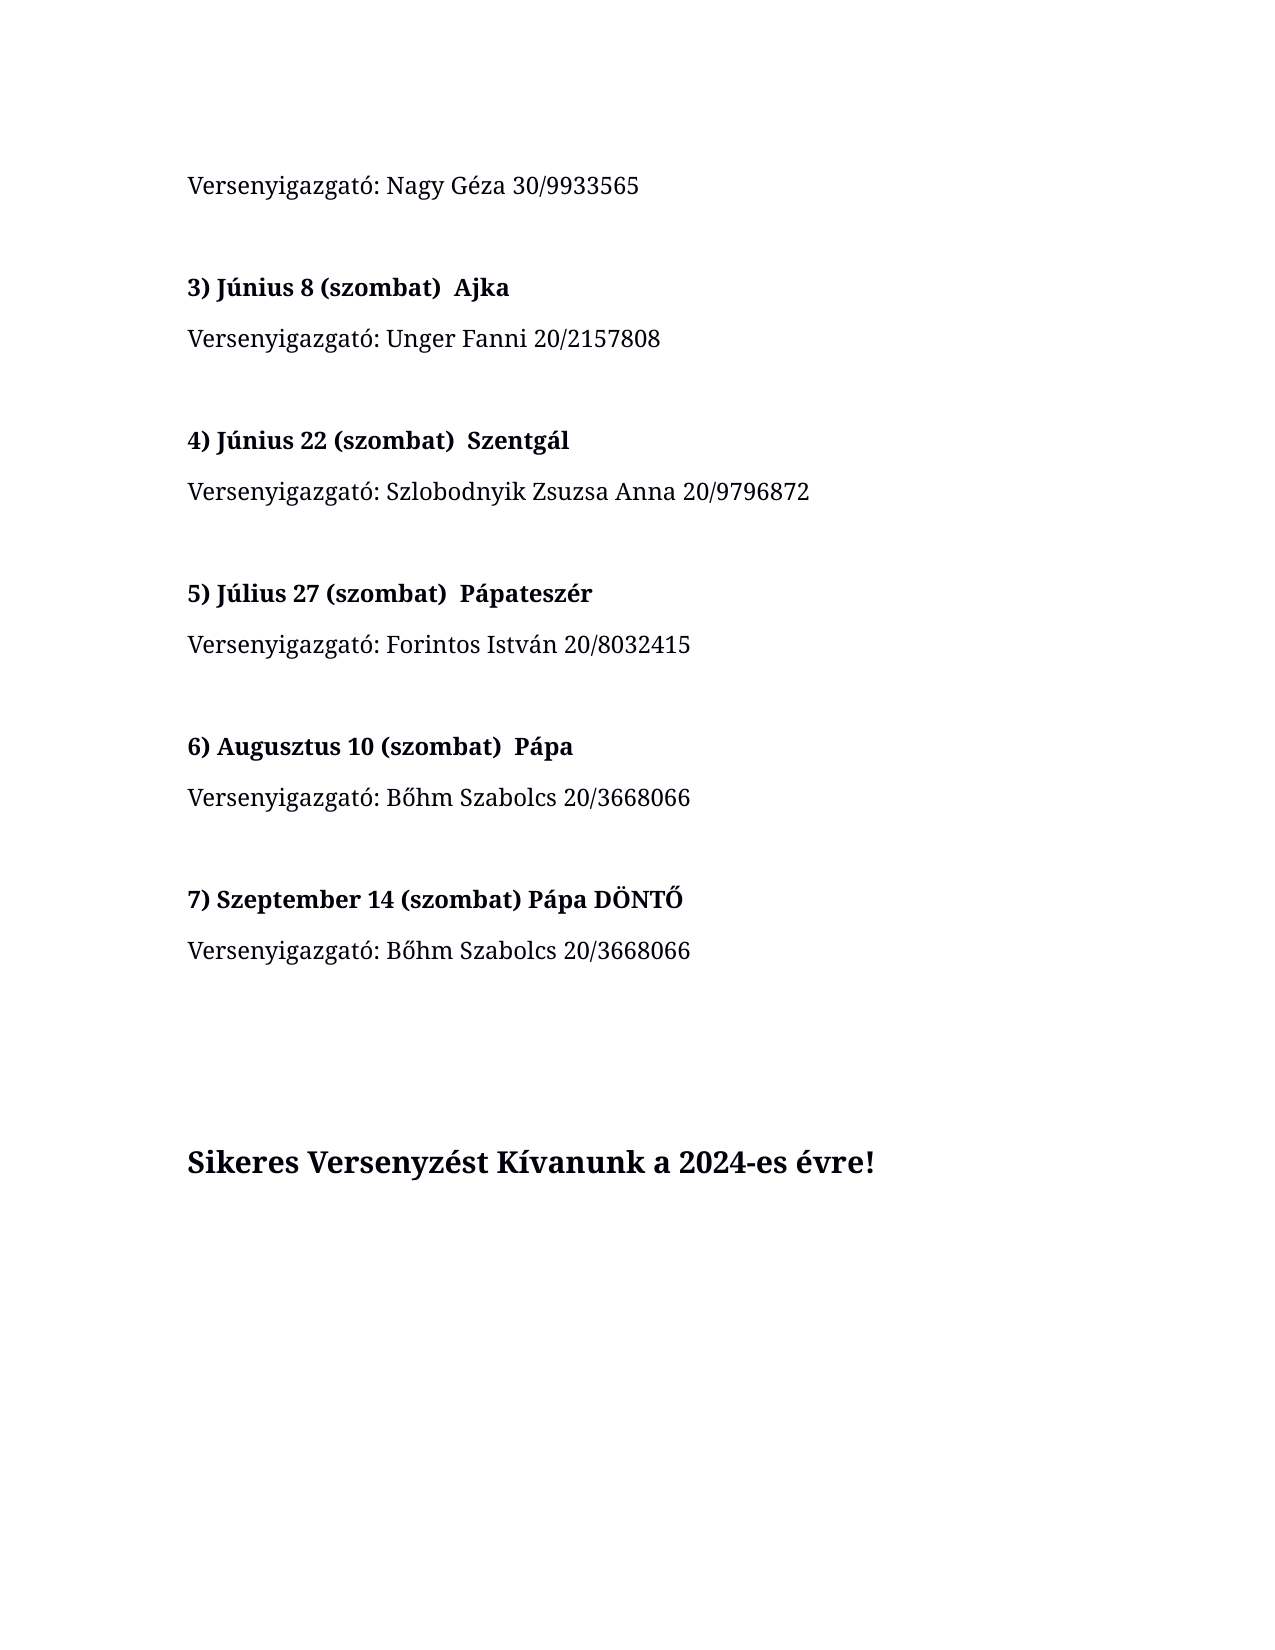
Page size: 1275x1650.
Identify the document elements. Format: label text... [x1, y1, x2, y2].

text Sikeres Versenyzést Kívanunk a 2024-es évre! [187, 1120, 1087, 1182]
text Versenyigazgató: Unger Fanni 20/2157808 [187, 303, 1087, 354]
text 7) Szeptember 14 (szombat) Pápa DÖNTŐ [187, 864, 1087, 916]
text Versenyigazgató: Nagy Géza 30/9933565 [187, 150, 1087, 201]
text Versenyigazgató: Bőhm Szabolcs 20/3668066 [187, 762, 1087, 813]
text 3) Június 8 (szombat) Ajka [187, 252, 1087, 303]
text 5) Július 27 (szombat) Pápateszér [187, 558, 1087, 609]
text 6) Augusztus 10 (szombat) Pápa [187, 711, 1087, 762]
text Versenyigazgató: Bőhm Szabolcs 20/3668066 [187, 916, 1087, 967]
text 4) Június 22 (szombat) Szentgál [187, 405, 1087, 456]
text Versenyigazgató: Szlobodnyik Zsuzsa Anna 20/9796872 [187, 456, 1087, 507]
text Versenyigazgató: Forintos István 20/8032415 [187, 609, 1087, 660]
